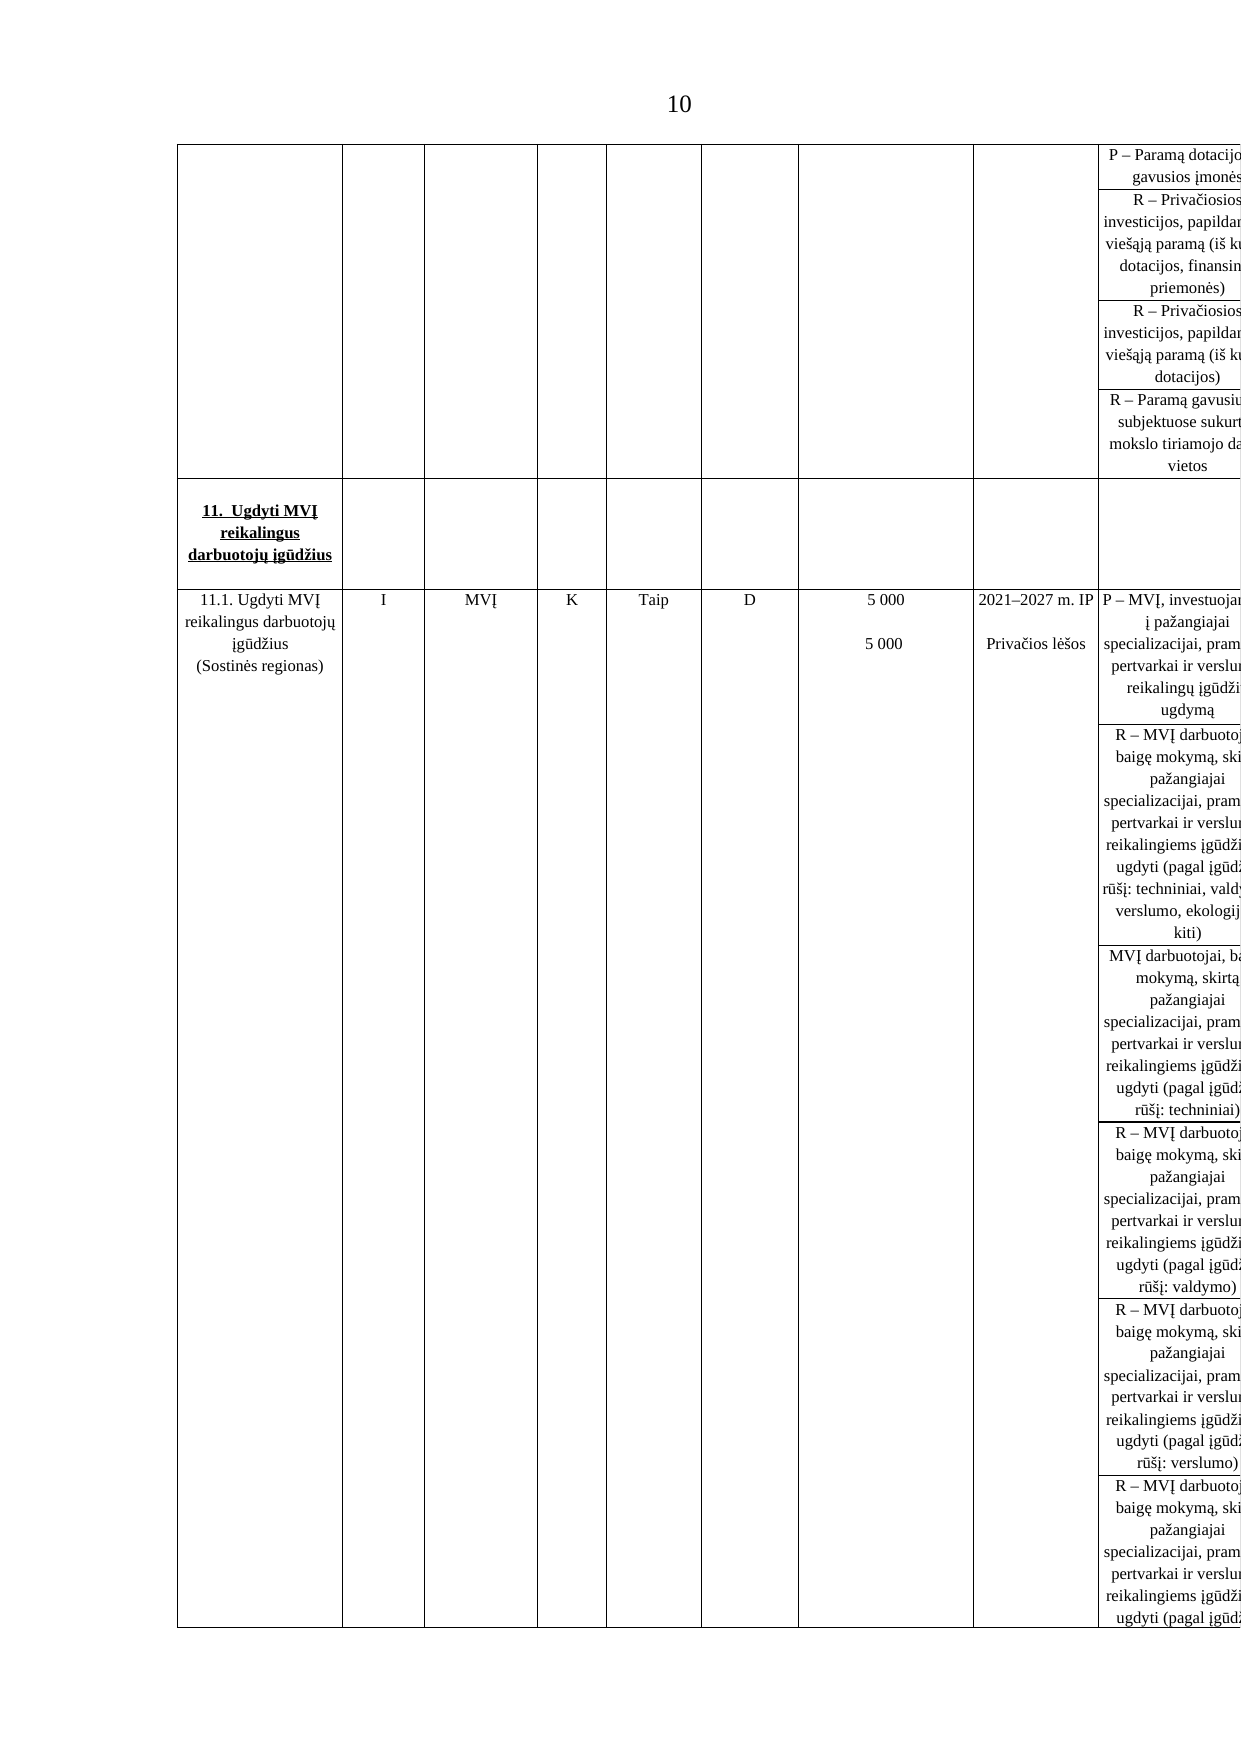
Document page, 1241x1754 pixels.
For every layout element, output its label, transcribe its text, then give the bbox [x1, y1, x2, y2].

table_cell [799, 145, 973, 478]
table_cell 2021–2027 m. IP Privačios lėšos [974, 590, 1098, 1627]
table_cell P – MVĮ, investuojančios į pažangiajai specializacijai, pramonės pertvarkai ir verslumui reikalingų įgūdžių ugdymą [1099, 590, 1240, 724]
table_cell [974, 145, 1098, 478]
table_cell P – Paramą dotacijomis gavusios įmonės [1099, 145, 1240, 189]
table_cell [538, 479, 606, 588]
table_cell K [538, 590, 606, 1627]
table_cell [1099, 479, 1240, 588]
table_cell [702, 479, 798, 588]
table_cell [425, 145, 537, 478]
table_cell MVĮ darbuotojai, baigę mokymą, skirtą pažangiajai specializacijai, pramonės pertvarkai ir verslumui reikalingiems įgūdžiams ugdyti (pagal įgūdžių rūšį: techniniai) [1099, 946, 1240, 1121]
table_cell [178, 145, 342, 478]
table_cell R – MVĮ darbuotojai, baigę mokymą, skirtą pažangiajai specializacijai, pramonės pertvarkai ir verslumui reikalingiems įgūdžiams ugdyti (pagal įgūdžių rūšį: valdymo) [1099, 1123, 1240, 1298]
table_cell [607, 479, 701, 588]
table_cell I [343, 590, 424, 1627]
table_cell MVĮ [425, 590, 537, 1627]
table_cell [425, 479, 537, 588]
table_cell Taip [607, 590, 701, 1627]
table_cell [974, 479, 1098, 588]
table_cell R – MVĮ darbuotojai, baigę mokymą, skirtą pažangiajai specializacijai, pramonės pertvarkai ir verslumui reikalingiems įgūdžiams ugdyti (pagal įgūdžių rūšį: verslumo) [1099, 1299, 1240, 1475]
table_cell 5 000 5 000 [799, 590, 973, 1627]
table_cell 11.1. Ugdyti MVĮ reikalingus darbuotojų įgūdžius (Sostinės regionas) [178, 590, 342, 1627]
table_cell R – Privačiosios investicijos, papildančios viešąją paramą (iš kurių: dotacijos, finansinės priemonės) [1099, 190, 1240, 300]
table_cell [607, 145, 701, 478]
table_cell [343, 145, 424, 478]
table_cell [799, 479, 973, 588]
table_cell [538, 145, 606, 478]
table_cell 11. Ugdyti MVĮ reikalingus darbuotojų įgūdžius [178, 479, 342, 588]
table_cell [343, 479, 424, 588]
table_cell R – Privačiosios investicijos, papildančios viešąją paramą (iš kurių: dotacijos) [1099, 301, 1240, 389]
table_cell R – MVĮ darbuotojai, baigę mokymą, skirtą pažangiajai specializacijai, pramonės pertvarkai ir verslumui reikalingiems įgūdžiams ugdyti (pagal įgūdžių rūšį: ekologijos) [1099, 1476, 1240, 1627]
table_cell R – Paramą gavusiuose subjektuose sukurtos mokslo tiriamojo darbo vietos [1099, 390, 1240, 478]
table_cell R – MVĮ darbuotojai, baigę mokymą, skirtą pažangiajai specializacijai, pramonės pertvarkai ir verslumui reikalingiems įgūdžiams ugdyti (pagal įgūdžių rūšį: techniniai, valdymo, verslumo, ekologijos, kiti) [1099, 725, 1240, 944]
table_cell D [702, 590, 798, 1627]
table_cell [702, 145, 798, 478]
